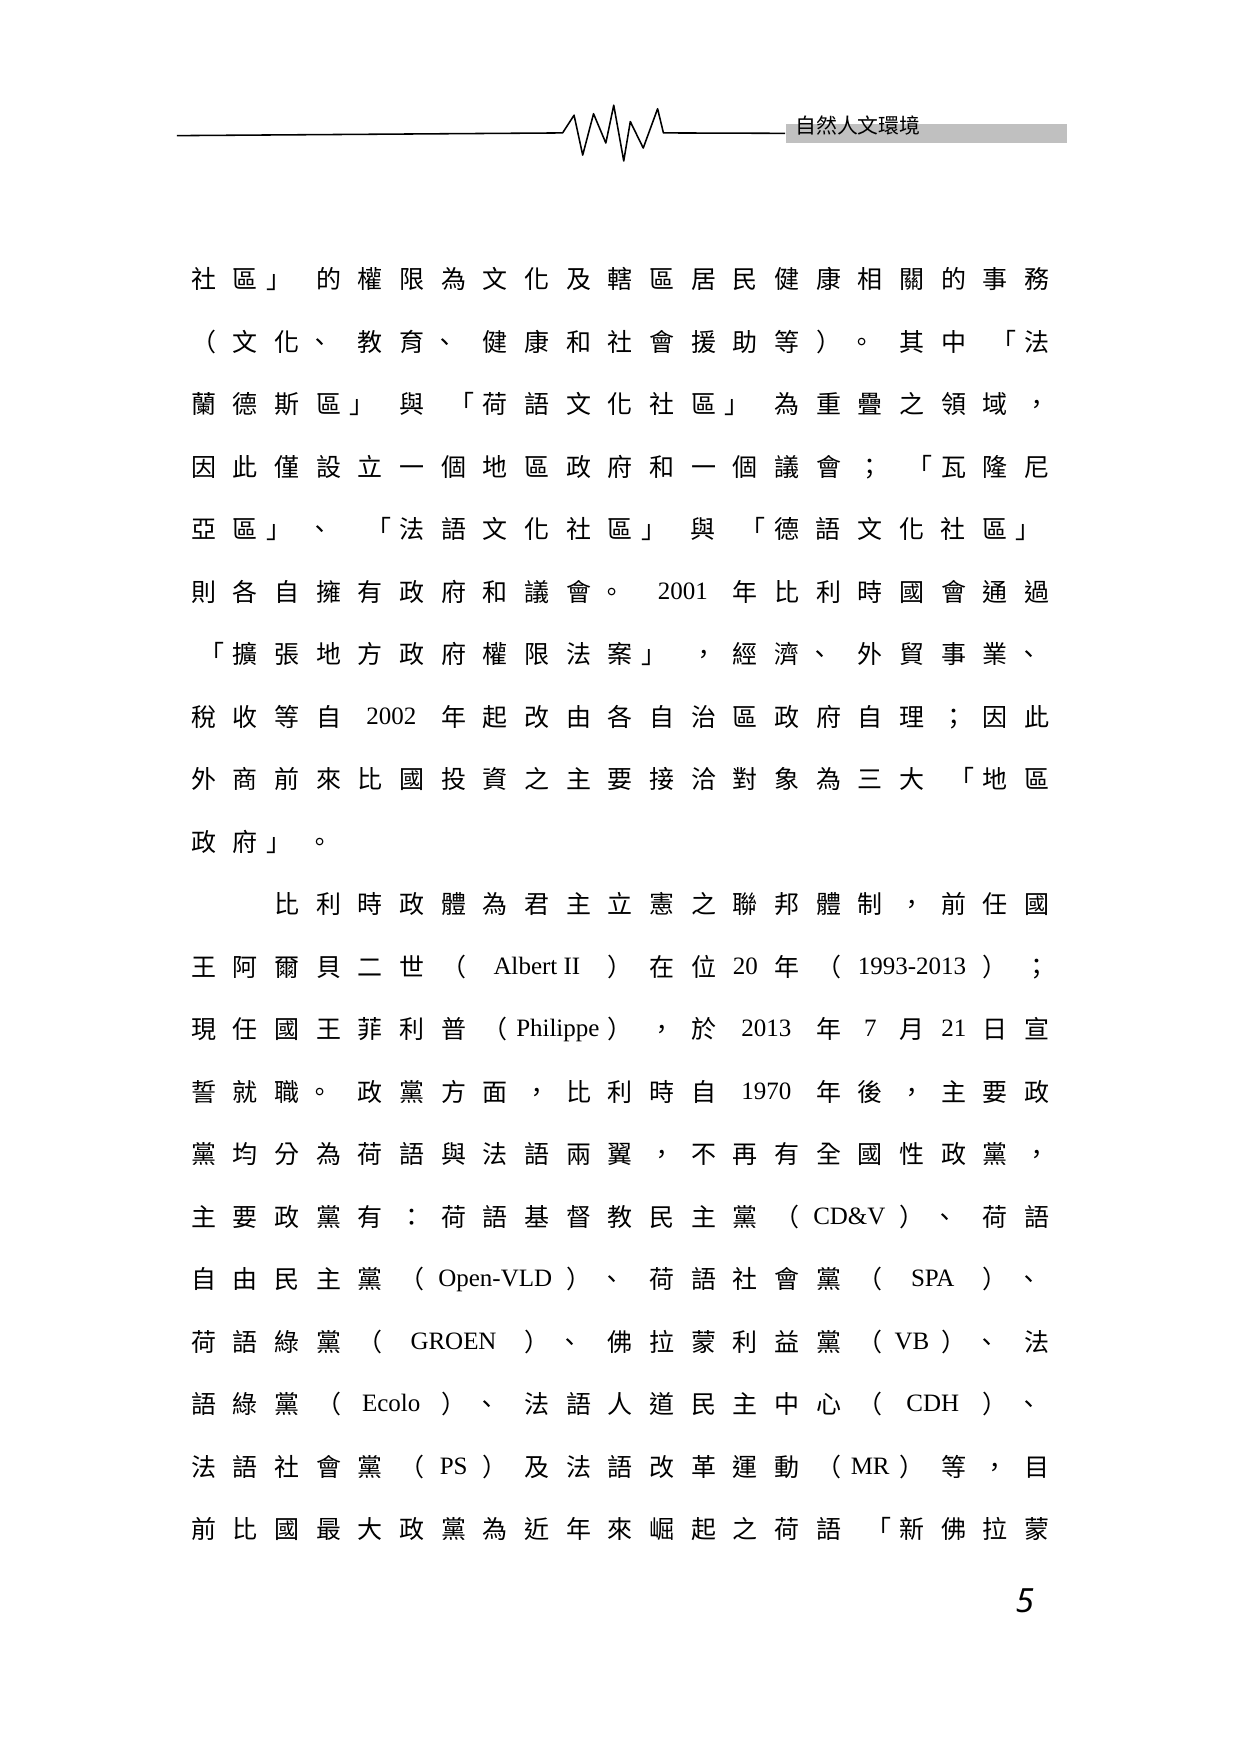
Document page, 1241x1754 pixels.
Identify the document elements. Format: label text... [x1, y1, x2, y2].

text 社區」的權限為文化及轄區居民健康相關的事務（文化、教育、健康和社會援助等）。其中「法蘭德斯區」與「荷語文化社區」為重疊之領域，因此僅設立一個地區政府和一個議會；「瓦隆尼亞區」、「法語文化社區」與「德語文化社區」則各自擁有政府和議會。2001年比利時國會通過「擴張地方政府權限法案」，經濟、外貿事業、稅收等自2002年起改由各自治區政府自理；因此外商前來比國投資之主要接洽對象為三大「地區政府」。 [183, 236, 1058, 861]
text 比利時政體為君主立憲之聯邦體制，前任國王阿爾貝二世（Albert II）在位20年（1993-2013）；現任國王菲利普（Philippe），於2013年7月21日宣誓就職。政黨方面，比利時自1970年後，主要政黨均分為荷語與法語兩翼，不再有全國性政黨，主要政黨有：荷語基督教民主黨（CD&V）、荷語自由民主黨（Open-VLD）、荷語社會黨（SPA）、荷語綠黨（GROEN）、佛拉蒙利益黨（VB）、法語綠黨（Ecolo）、法語人道民主中心（CDH）、法語社會黨（PS）及法語改革運動（MR）等，目前比國最大政黨為近年來崛起之荷語「新佛拉蒙 [183, 861, 1058, 1549]
